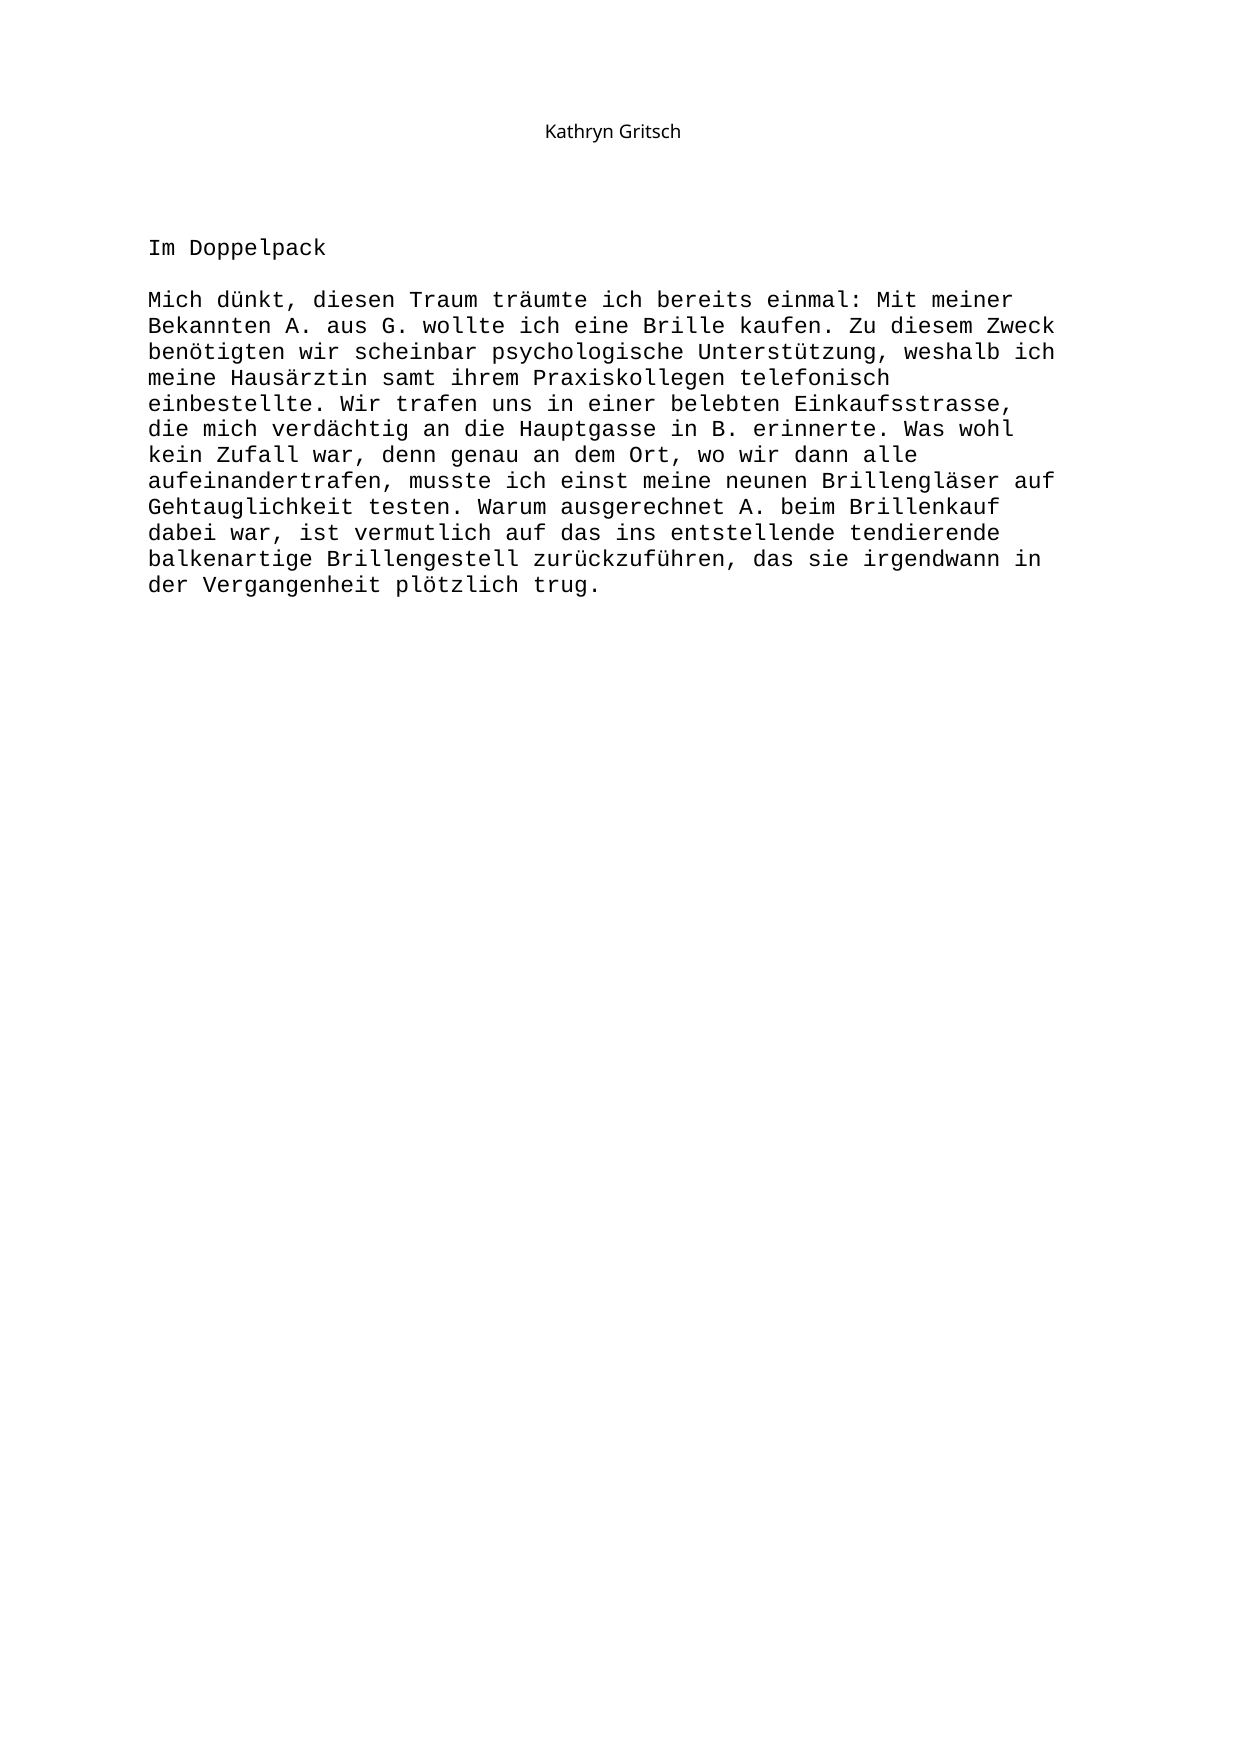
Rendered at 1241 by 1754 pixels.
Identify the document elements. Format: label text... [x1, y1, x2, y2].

text Mich dünkt, diesen Traum träumte ich bereits einmal: Mit meiner Bekannten A. aus G. wollte ich eine Brille kaufen. Zu diesem Zweck benötigten wir scheinbar psychologische Unterstützung, weshalb ich meine Hausärztin samt ihrem Praxiskollegen telefonisch einbestellte. Wir trafen uns in einer belebten Einkaufsstrasse, die mich verdächtig an die Hauptgasse in B. erinnerte. Was wohl kein Zufall war, denn genau an dem Ort, wo wir dann alle aufeinandertrafen, musste ich einst meine neunen Brillengläser auf Gehtauglichkeit testen. Warum ausgerechnet A. beim Brillenkauf dabei war, ist vermutlich auf das ins entstellende tendierende balkenartige Brillengestell zurückzuführen, das sie irgendwann in der Vergangenheit plötzlich trug. [148, 288, 1063, 599]
text Im Doppelpack [148, 236, 1063, 262]
